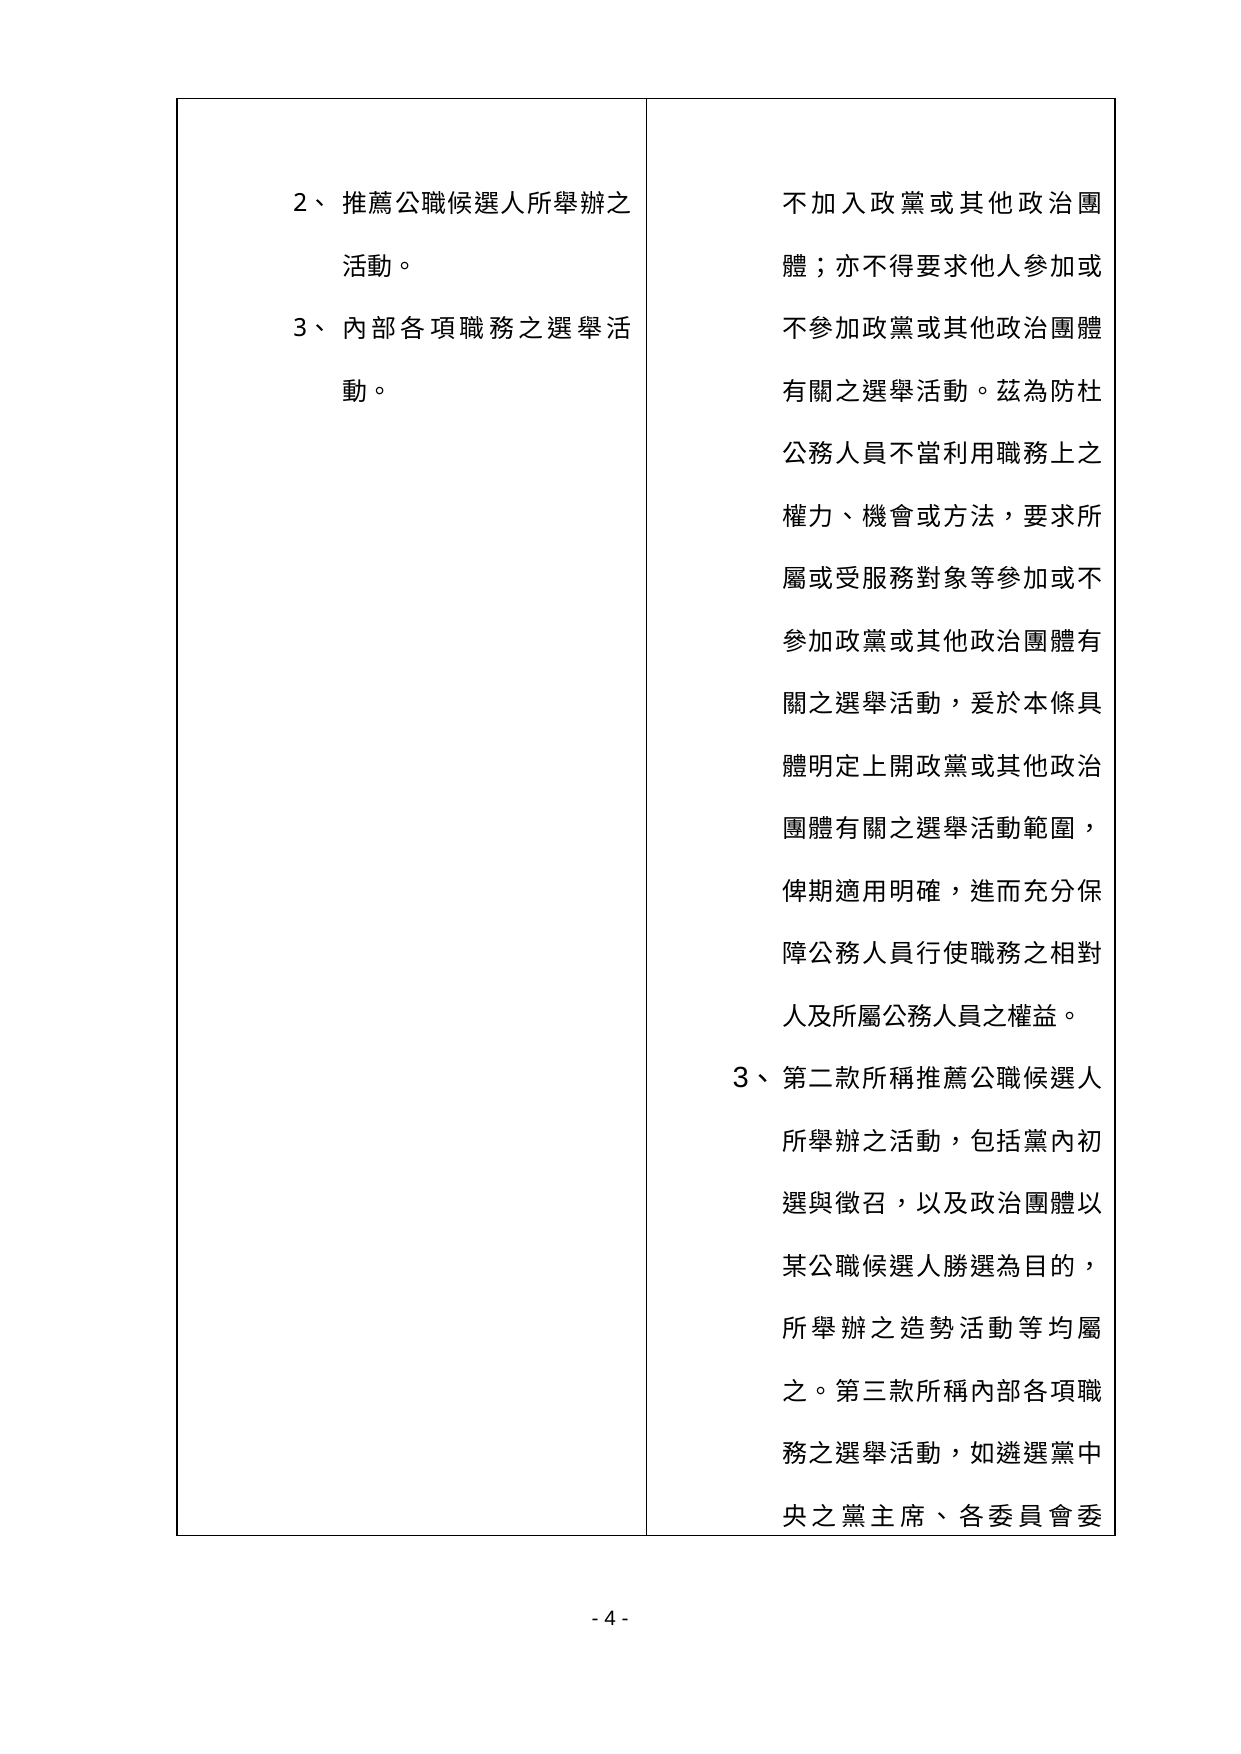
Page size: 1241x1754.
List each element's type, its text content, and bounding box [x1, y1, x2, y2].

table_cell 不加入政黨或其他政治團體；亦不得要求他人參加或不參加政黨或其他政治團體有關之選舉活動。茲為防杜公務人員不當利用職務上之權力、機會或方法，要求所屬或受服務對象等參加或不參加政黨或其他政治團體有關之選舉活動，爰於本條具體明定上開政黨或其他政治團體有關之選舉活動範圍，俾期適用明確，進而充分保障公務人員行使職務之相對人及所屬公務人員之權益。 第二款所稱推薦公職候選人所舉辦之活動，包括黨內初選與徵召，以及政治團體以某公職候選人勝選為目的，所舉辦之造勢活動等均屬之。第三款所稱內部各項職務之選舉活動，如遴選黨中央之黨主席、各委員會委 [647, 99, 1114, 1535]
table_cell 第三條 本法第六條所稱政黨或其他政治團體有關之選舉活動，其範圍如下： 總統副總統選舉罷免法及公職人員選舉罷免法規定之選舉、罷免活動。 推薦公職候選人所舉辦之活動。 內部各項職務之選舉活動。 [178, 99, 646, 1535]
